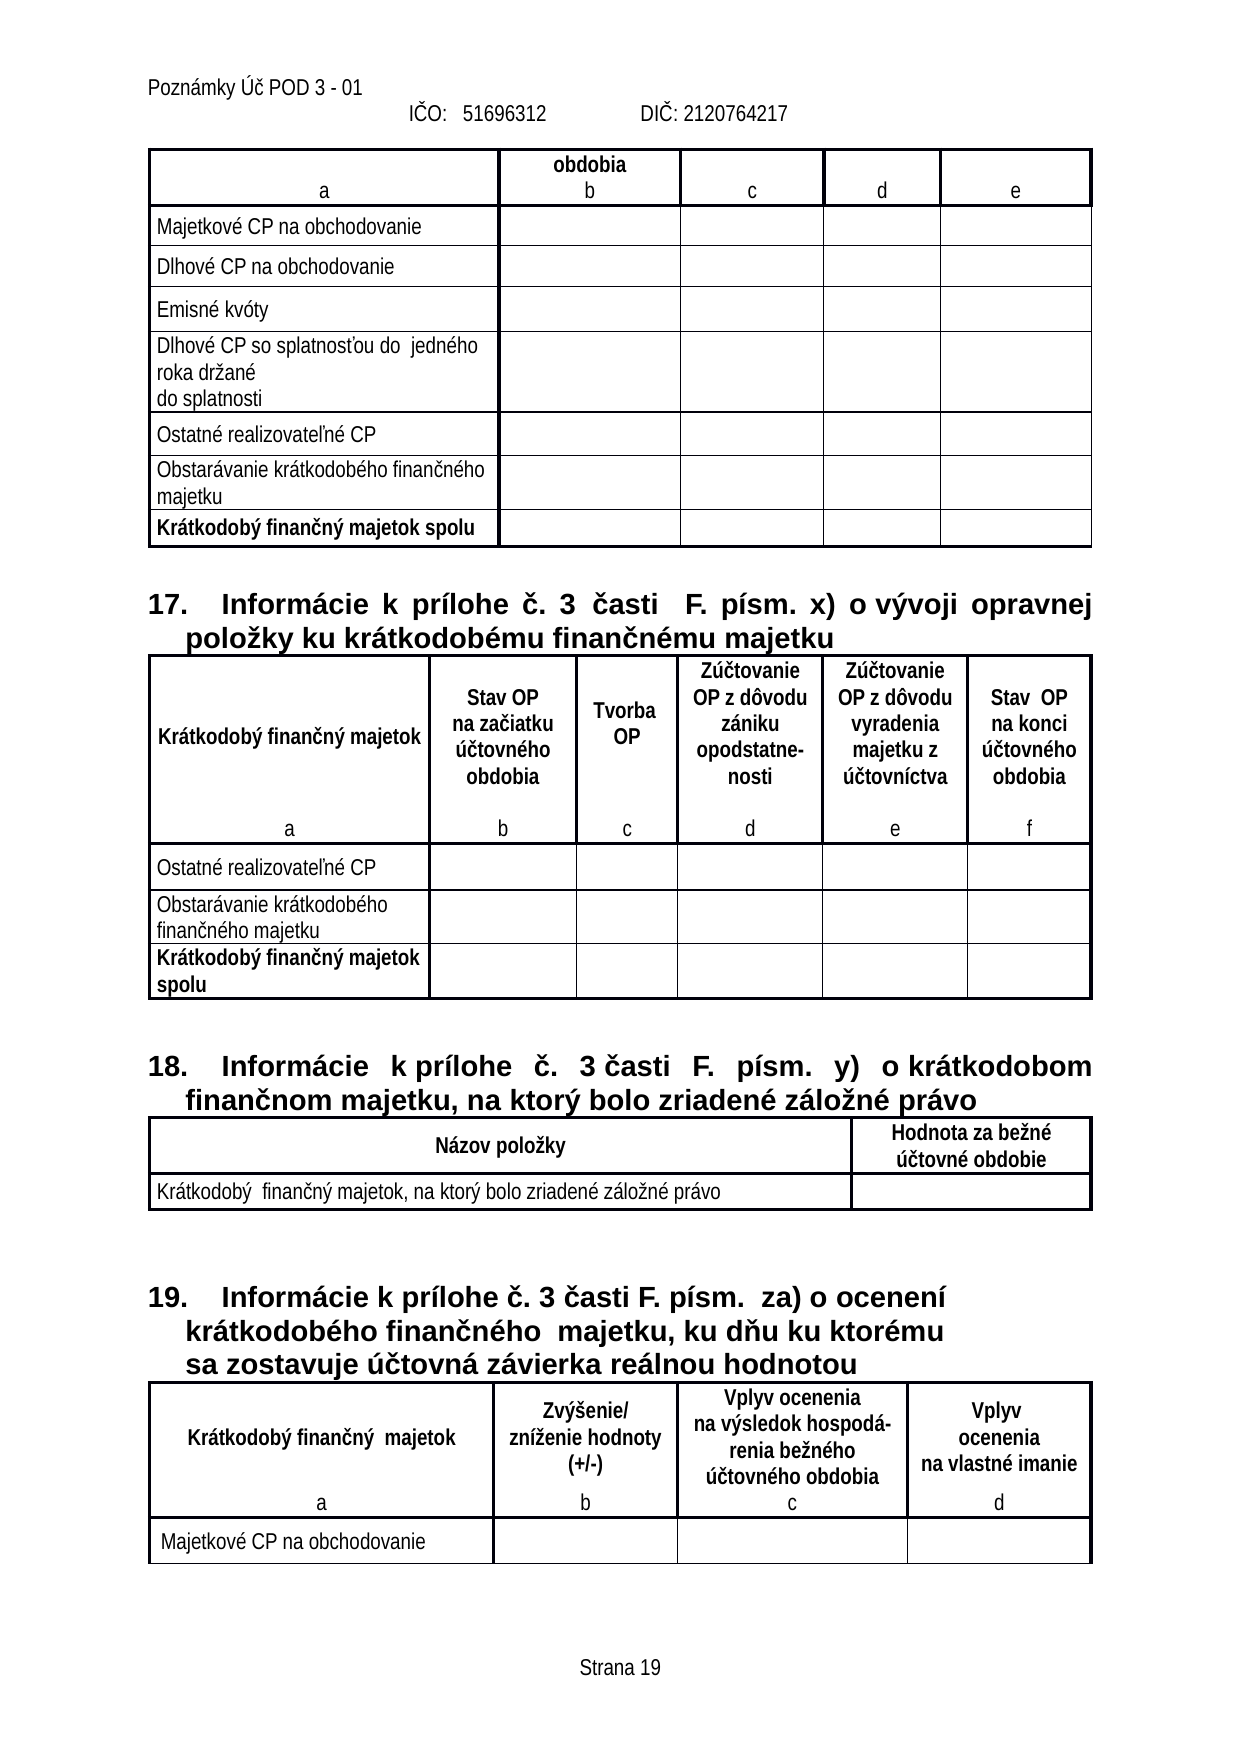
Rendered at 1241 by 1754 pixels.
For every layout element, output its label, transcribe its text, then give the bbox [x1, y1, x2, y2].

table_cell [501, 246, 680, 286]
table_cell [823, 891, 967, 943]
table_cell Ostatné realizovateľné CP [151, 413, 497, 455]
table_cell [968, 944, 1089, 997]
table_cell [824, 510, 940, 544]
table_cell Krátkodobý finančný majetok, na ktorý bolo zriadené záložné právo [151, 1175, 850, 1207]
table_cell [431, 845, 576, 889]
table_cell a [151, 177, 497, 203]
table_cell [941, 332, 1091, 411]
table_cell [577, 845, 677, 889]
table_cell [968, 845, 1089, 889]
table_cell [678, 845, 822, 889]
table_cell Obstarávanie krátkodobého finančného majetku [151, 456, 497, 509]
title Informácie k prílohe č. 3 časti F. písm. y) o krátkodobom finančnom majetku, na ktorý bolo zriadené záložné právo [148, 1049, 1092, 1116]
table_cell f [969, 815, 1089, 842]
table_cell [577, 944, 677, 997]
table_cell [431, 891, 576, 943]
table_cell Obstarávanie krátkodobého finančného majetku [151, 891, 428, 943]
table_header Stav OP na začiatku účtovného obdobia [431, 657, 575, 815]
table_cell [824, 332, 940, 411]
table_cell [682, 151, 822, 177]
table_cell [941, 456, 1091, 509]
table_header Názov položky [151, 1119, 850, 1172]
table_cell [826, 151, 939, 177]
table_cell [823, 944, 967, 997]
table_cell [681, 332, 823, 411]
table_cell [853, 1175, 1089, 1207]
table_cell [681, 207, 823, 245]
table_cell [824, 287, 940, 331]
table_header [151, 151, 497, 177]
table_cell [968, 891, 1089, 943]
table_cell [678, 1519, 907, 1563]
table_header Zvýšenie/ zníženie hodnoty (+/-) [495, 1384, 676, 1489]
table_header Tvorba OP [578, 657, 676, 815]
table_cell [501, 413, 680, 455]
table_cell Majetkové CP na obchodovanie [151, 1519, 492, 1563]
table_cell Emisné kvóty [151, 287, 497, 331]
table_header Zúčtovanie OP z dôvodu zániku opodstatne-nosti [679, 657, 821, 815]
table_cell [501, 207, 680, 245]
table_cell Krátkodobý finančný majetok spolu [151, 944, 428, 997]
table_cell [501, 332, 680, 411]
table_cell [678, 944, 822, 997]
table_cell b [431, 815, 575, 842]
table_cell e [824, 815, 966, 842]
table_cell Ostatné realizovateľné CP [151, 845, 428, 889]
table_cell c [682, 177, 822, 203]
table_cell [824, 207, 940, 245]
table_cell [681, 246, 823, 286]
table_cell [824, 413, 940, 455]
table_cell [941, 246, 1091, 286]
table_cell [681, 413, 823, 455]
table_header Zúčtovanie OP z dôvodu vyradenia majetku z účtovníctva [824, 657, 966, 815]
table_cell Krátkodobý finančný majetok spolu [151, 510, 497, 544]
table_cell b [495, 1489, 676, 1516]
table_cell [823, 845, 967, 889]
title Informácie k prílohe č. 3 časti F. písm. za) o ocenení krátkodobého finančného majetku, ku dňu ku ktorému sa zostavuje účtovná závierka reálnou hodnotou [148, 1280, 1092, 1381]
table_cell a [151, 815, 428, 842]
table_cell b [501, 177, 679, 203]
table_header Hodnota za bežné účtovné obdobie [853, 1119, 1089, 1172]
table_cell [681, 510, 823, 544]
title Informácie k prílohe č. 3 časti F. písm. x) o vývoji opravnej položky ku krátkodobému finančnému majetku [148, 587, 1092, 654]
table_cell [681, 456, 823, 509]
table_cell [501, 287, 680, 331]
table_cell [941, 207, 1091, 245]
table_cell [824, 246, 940, 286]
table_cell [824, 456, 940, 509]
table_cell [681, 287, 823, 331]
table_cell [678, 891, 822, 943]
table_cell [431, 944, 576, 997]
table_cell d [826, 177, 939, 203]
table_cell [501, 456, 680, 509]
table_header Krátkodobý finančný majetok [151, 1384, 492, 1489]
table_header Stav OP na konci účtovného obdobia [969, 657, 1089, 815]
table_cell [577, 891, 677, 943]
table_cell [942, 151, 1089, 177]
table_cell c [578, 815, 676, 842]
table_cell [495, 1519, 677, 1563]
table_cell [941, 413, 1091, 455]
table_cell [941, 510, 1091, 544]
table_cell Dlhové CP na obchodovanie [151, 246, 497, 286]
table_cell [501, 510, 680, 544]
table_cell Majetkové CP na obchodovanie [151, 207, 497, 245]
table_header Vplyv ocenenia na výsledok hospodá-renia bežného účtovného obdobia [679, 1384, 906, 1489]
table_header Krátkodobý finančný majetok [151, 657, 428, 815]
table_cell [941, 287, 1091, 331]
table_cell d [679, 815, 821, 842]
table_cell obdobia [501, 151, 679, 177]
table_cell [908, 1519, 1089, 1563]
table_cell e [942, 177, 1089, 203]
table_cell a [151, 1489, 492, 1516]
table_header Vplyv ocenenia na vlastné imanie [909, 1384, 1089, 1489]
table_cell c [679, 1489, 906, 1516]
table_cell Dlhové CP so splatnosťou do jedného roka držané do splatnosti [151, 332, 497, 411]
table_cell d [909, 1489, 1089, 1516]
